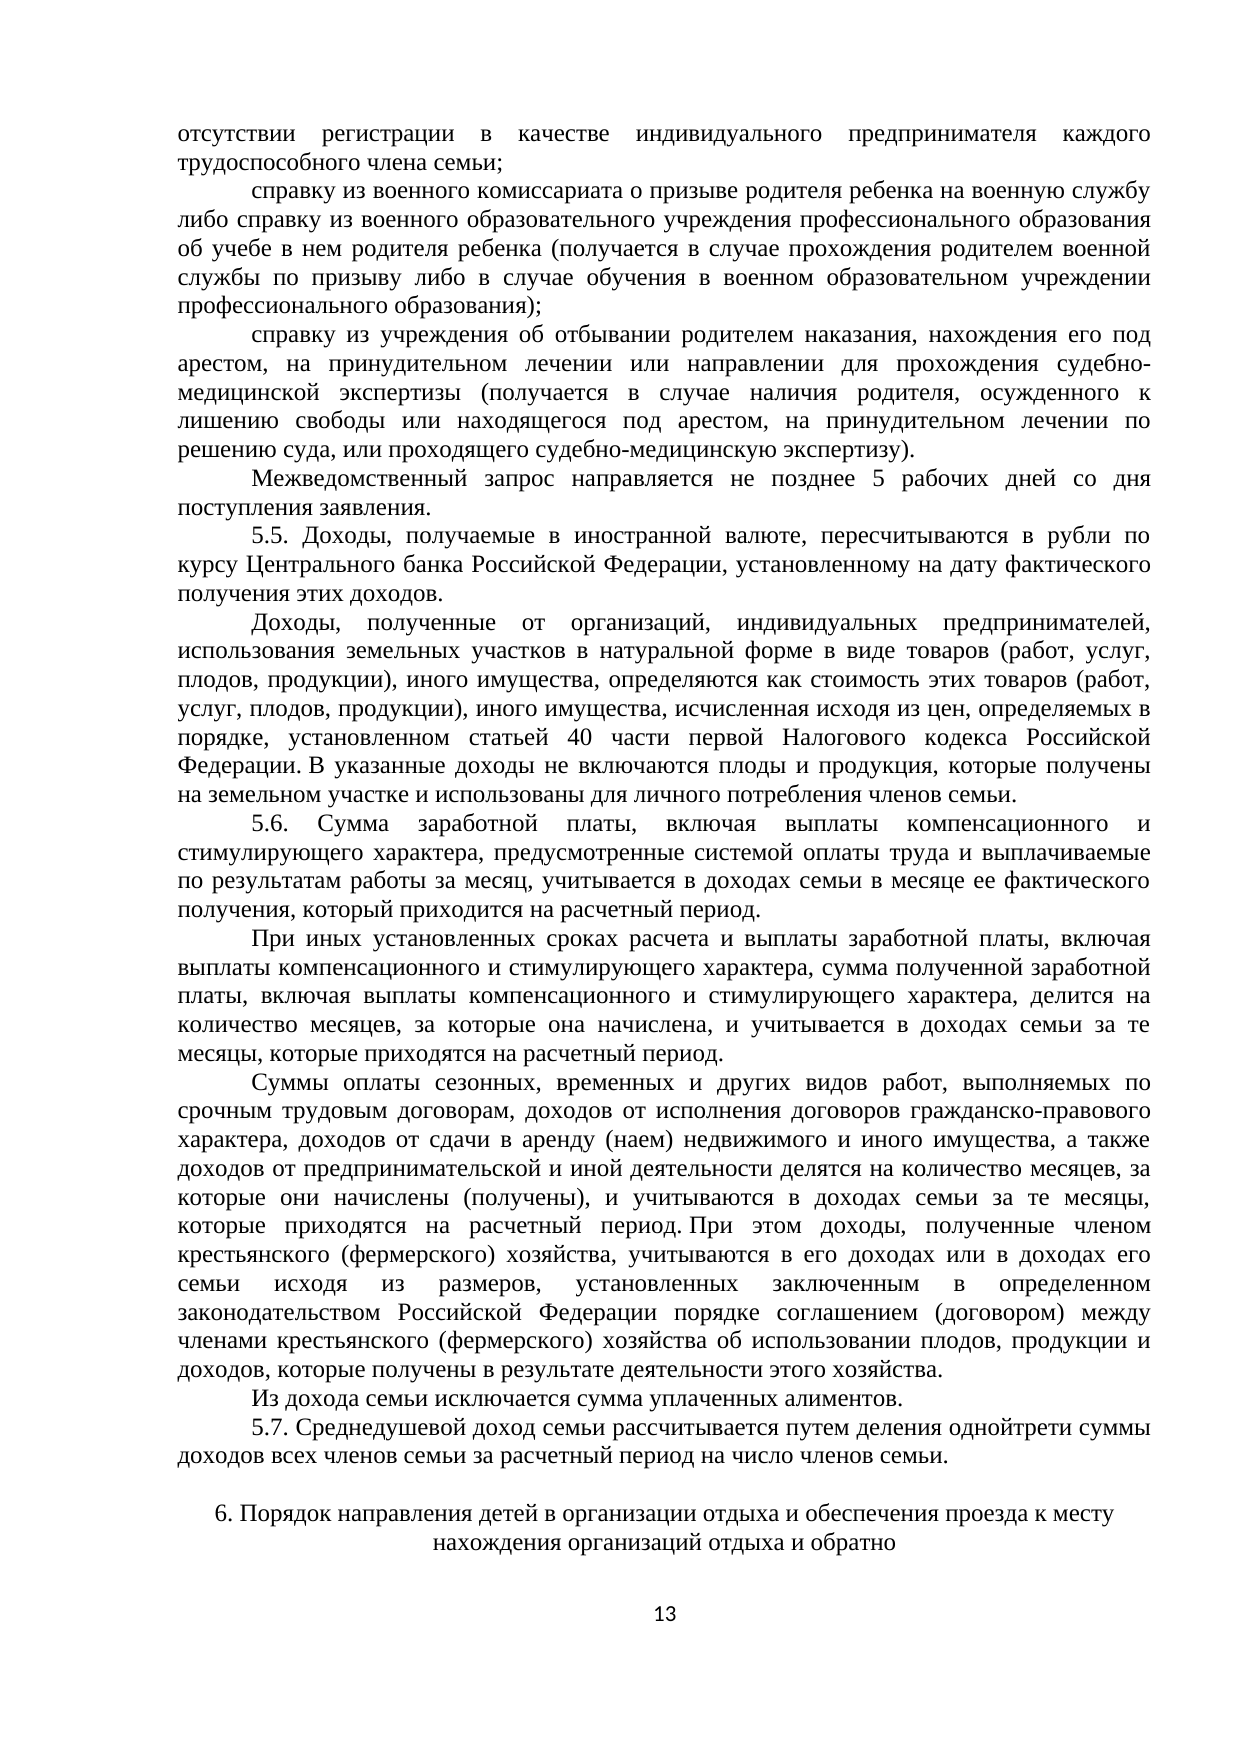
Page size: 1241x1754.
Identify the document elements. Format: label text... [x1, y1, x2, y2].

table_header отсутствии регистрации в качестве индивидуального предпринимателя каждого трудоспособного члена семьи; справку из военного комиссариата о призыве родителя ребенка на военную службу либо справку из военного образовательного учреждения профессионального образования об учебе в нем родителя ребенка (получается в случае прохождения родителем военной службы по призыву либо в случае обучения в военном образовательном учреждении профессионального образования); справку из учреждения об отбывании родителем наказания, нахождения его под арестом, на принудительном лечении или направлении для прохождения судебно-медицинской экспертизы (получается в случае наличия родителя, осужденного к лишению свободы или находящегося под арестом, на принудительном лечении по решению суда, или проходящего судебно-медицинскую экспертизу). Межведомственный запрос направляется не позднее 5 рабочих дней со дня поступления заявления. 5.5. Доходы, получаемые в иностранной валюте, пересчитываются в рубли по курсу Центрального банка Российской Федерации, установленному на дату фактического получения этих доходов. Доходы, полученные от организаций, индивидуальных предпринимателей, использования земельных участков в натуральной форме в виде товаров (работ, услуг, плодов, продукции), иного имущества, определяются как стоимость этих товаров (работ, услуг, плодов, продукции), иного имущества, исчисленная исходя из цен, определяемых в порядке, установленном статьей 40 части первой Налогового кодекса Российской Федерации. В указанные доходы не включаются плоды и продукция, которые получены на земельном участке и использованы для личного потребления членов семьи. 5.6. Сумма заработной платы, включая выплаты компенсационного и стимулирующего характера, предусмотренные системой оплаты труда и выплачиваемые по результатам работы за месяц, учитывается в доходах семьи в месяце ее фактического получения, который приходится на расчетный период. При иных установленных сроках расчета и выплаты заработной платы, включая выплаты компенсационного и стимулирующего характера, сумма полученной заработной платы, включая выплаты компенсационного и стимулирующего характера, делится на количество месяцев, за которые она начислена, и учитывается в доходах семьи за те месяцы, которые приходятся на расчетный период. Суммы оплаты сезонных, временных и других видов работ, выполняемых по срочным трудовым договорам, доходов от исполнения договоров гражданско-правового характера, доходов от сдачи в аренду (наем) недвижимого и иного имущества, а также доходов от предпринимательской и иной деятельности делятся на количество месяцев, за которые они начислены (получены), и учитываются в доходах семьи за те месяцы, которые приходятся на расчетный период. При этом доходы, полученные членом крестьянского (фермерского) хозяйства, учитываются в его доходах или в доходах его семьи исходя из размеров, установленных заключенным в определенном законодательством Российской Федерации порядке соглашением (договором) между членами крестьянского (фермерского) хозяйства об использовании плодов, продукции и доходов, которые получены в результате деятельности этого хозяйства. Из дохода семьи исключается сумма уплаченных алиментов. 5.7. Среднедушевой доход семьи рассчитывается путем деления однойтрети суммы доходов всех членов семьи за расчетный период на число членов семьи. 6. Порядок направления детей в организации отдыха и обеспечения проезда к месту нахождения организаций отдыха и обратно [166, 118, 1163, 1584]
